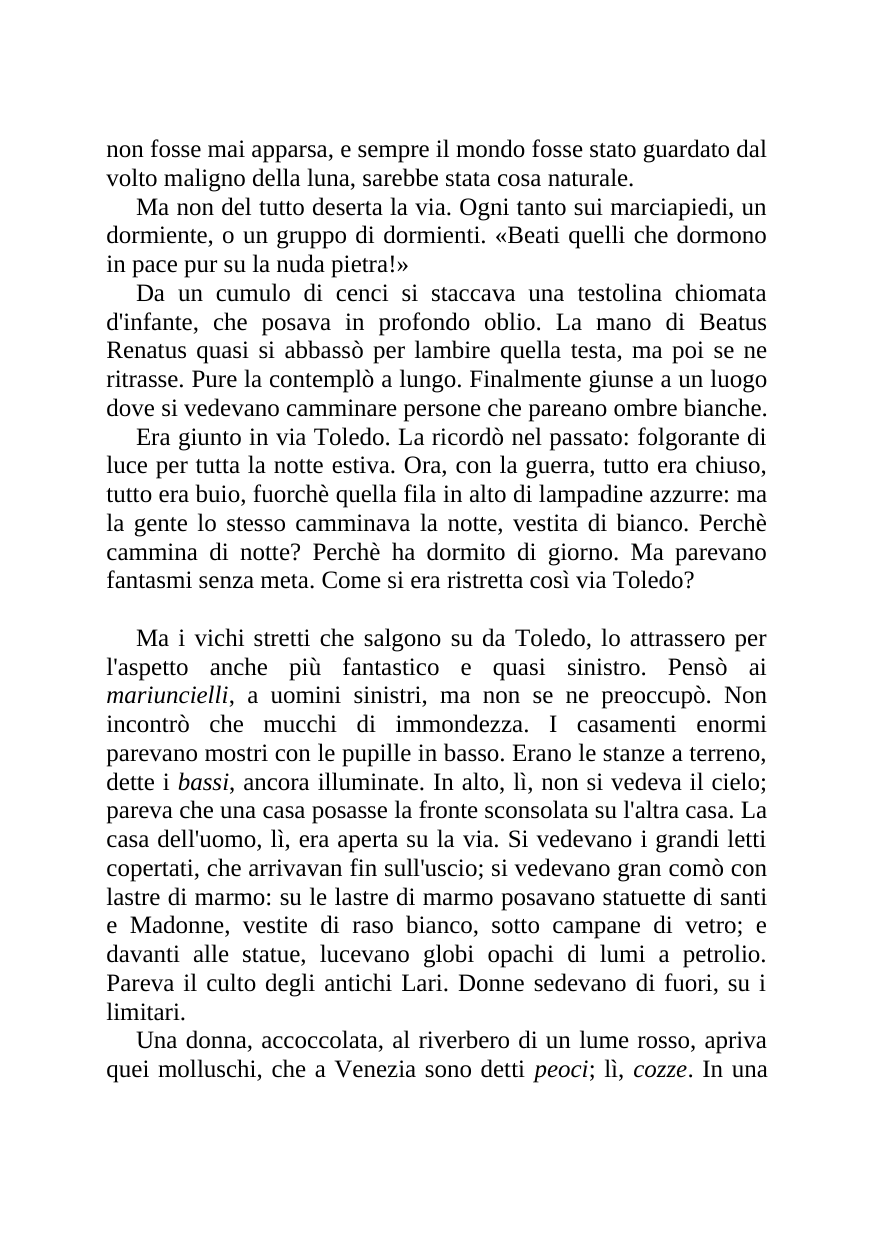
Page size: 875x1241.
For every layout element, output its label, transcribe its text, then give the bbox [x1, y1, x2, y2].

text Una donna, accoccolata, al riverbero di un lume rosso, apriva quei molluschi, che a Venezia sono detti peoci; lì, cozze. In una [106, 1026, 768, 1083]
text Ma non del tutto deserta la via. Ogni tanto sui marciapiedi, un dormiente, o un gruppo di dormienti. «Beati quelli che dormono in pace pur su la nuda pietra!» [106, 192, 768, 278]
text Era giunto in via Toledo. La ricordò nel passato: folgorante di luce per tutta la notte estiva. Ora, con la guerra, tutto era chiuso, tutto era buio, fuorchè quella fila in alto di lampadine azzurre: ma la gente lo stesso camminava la notte, vestita di bianco. Perchè cammina di notte? Perchè ha dormito di giorno. Ma parevano fantasmi senza meta. Come si era ristretta così via Toledo? [106, 422, 768, 594]
text Da un cumulo di cenci si staccava una testolina chiomata d'infante, che posava in profondo oblio. La mano di Beatus Renatus quasi si abbassò per lambire quella testa, ma poi se ne ritrasse. Pure la contemplò a lungo. Finalmente giunse a un luogo dove si vedevano camminare persone che pareano ombre bianche. [106, 278, 768, 422]
text non fosse mai apparsa, e sempre il mondo fosse stato guardato dal volto maligno della luna, sarebbe stata cosa naturale. [106, 134, 768, 192]
text Ma i vichi stretti che salgono su da Toledo, lo attrassero per l'aspetto anche più fantastico e quasi sinistro. Pensò ai mariuncielli, a uomini sinistri, ma non se ne preoccupò. Non incontrò che mucchi di immondezza. I casamenti enormi parevano mostri con le pupille in basso. Erano le stanze a terreno, dette i bassi, ancora illuminate. In alto, lì, non si vedeva il cielo; pareva che una casa posasse la fronte sconsolata su l'altra casa. La casa dell'uomo, lì, era aperta su la via. Si vedevano i grandi letti copertati, che arrivavan fin sull'uscio; si vedevano gran comò con lastre di marmo: su le lastre di marmo posavano statuette di santi e Madonne, vestite di raso bianco, sotto campane di vetro; e davanti alle statue, lucevano globi opachi di lumi a petrolio. Pareva il culto degli antichi Lari. Donne sedevano di fuori, su i limitari. [106, 623, 768, 1026]
